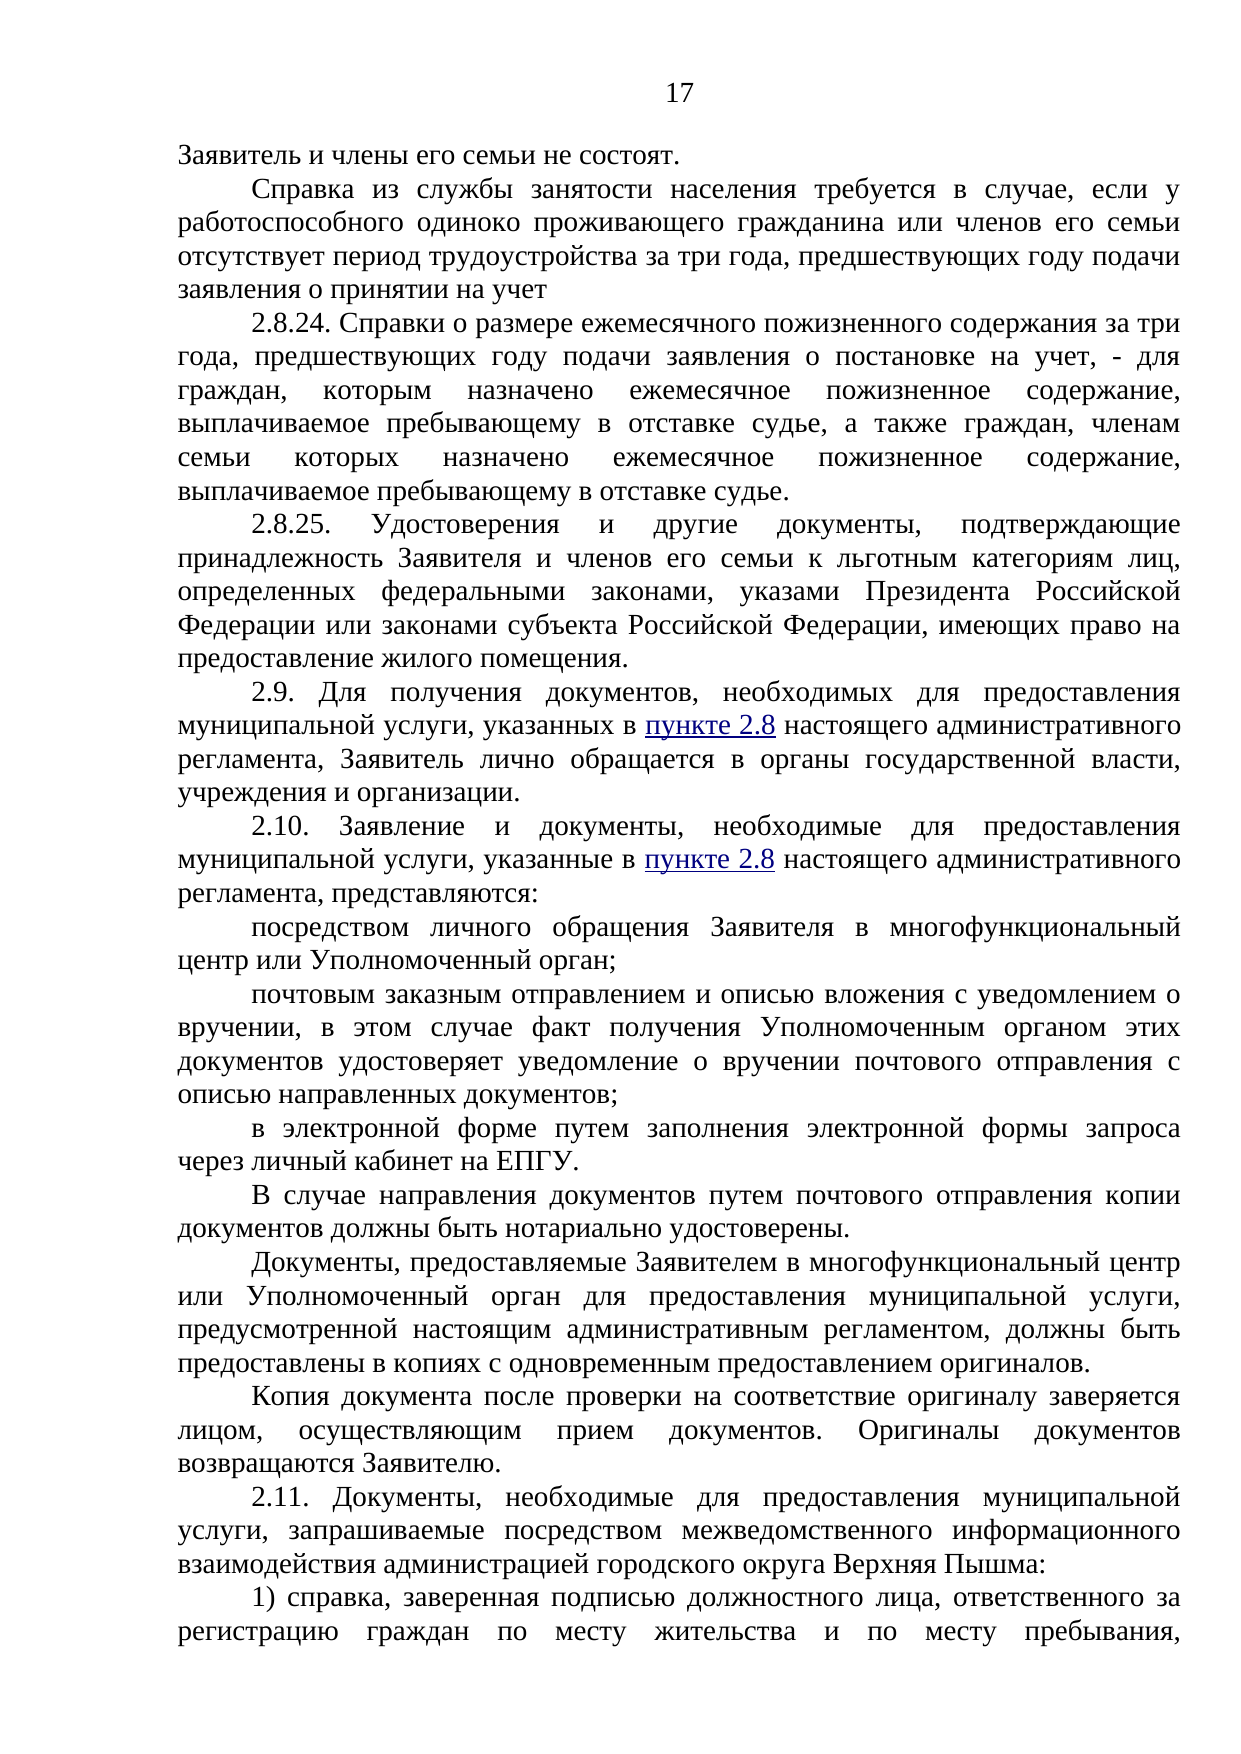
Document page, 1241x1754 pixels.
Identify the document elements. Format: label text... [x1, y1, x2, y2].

text 2.9. Для получения документов, необходимых для предоставления муниципальной услуги, указанных в пункте 2.8 настоящего административного регламента, Заявитель лично обращается в органы государственной власти, учреждения и организации. [177, 674, 1181, 808]
text Справка из службы занятости населения требуется в случае, если у работоспособного одиноко проживающего гражданина или членов его семьи отсутствует период трудоустройства за три года, предшествующих году подачи заявления о принятии на учет [177, 171, 1181, 305]
text В случае направления документов путем почтового отправления копии документов должны быть нотариально удостоверены. [177, 1177, 1181, 1244]
text 1) справка, заверенная подписью должностного лица, ответственного за регистрацию граждан по месту жительства и по месту пребывания, [177, 1579, 1181, 1647]
text Документы, предоставляемые Заявителем в многофункциональный центр или Уполномоченный орган для предоставления муниципальной услуги, предусмотренной настоящим административным регламентом, должны быть предоставлены в копиях с одновременным предоставлением оригиналов. [177, 1244, 1181, 1378]
text почтовым заказным отправлением и описью вложения с уведомлением о вручении, в этом случае факт получения Уполномоченным органом этих документов удостоверяет уведомление о вручении почтового отправления с описью направленных документов; [177, 976, 1181, 1110]
text посредством личного обращения Заявителя в многофункциональный центр или Уполномоченный орган; [177, 909, 1181, 976]
text Заявитель и члены его семьи не состоят. [177, 137, 1181, 171]
text Копия документа после проверки на соответствие оригиналу заверяется лицом, осуществляющим прием документов. Оригиналы документов возвращаются Заявителю. [177, 1378, 1181, 1479]
text в электронной форме путем заполнения электронной формы запроса через личный кабинет на ЕПГУ. [177, 1110, 1181, 1177]
text 2.11. Документы, необходимые для предоставления муниципальной услуги, запрашиваемые посредством межведомственного информационного взаимодействия администрацией городского округа Верхняя Пышма: [177, 1479, 1181, 1579]
text 2.8.25. Удостоверения и другие документы, подтверждающие принадлежность Заявителя и членов его семьи к льготным категориям лиц, определенных федеральными законами, указами Президента Российской Федерации или законами субъекта Российской Федерации, имеющих право на предоставление жилого помещения. [177, 506, 1181, 674]
text 2.8.24. Справки о размере ежемесячного пожизненного содержания за три года, предшествующих году подачи заявления о постановке на учет, - для граждан, которым назначено ежемесячное пожизненное содержание, выплачиваемое пребывающему в отставке судье, а также граждан, членам семьи которых назначено ежемесячное пожизненное содержание, выплачиваемое пребывающему в отставке судье. [177, 305, 1181, 506]
text 2.10. Заявление и документы, необходимые для предоставления муниципальной услуги, указанные в пункте 2.8 настоящего административного регламента, представляются: [177, 808, 1181, 909]
